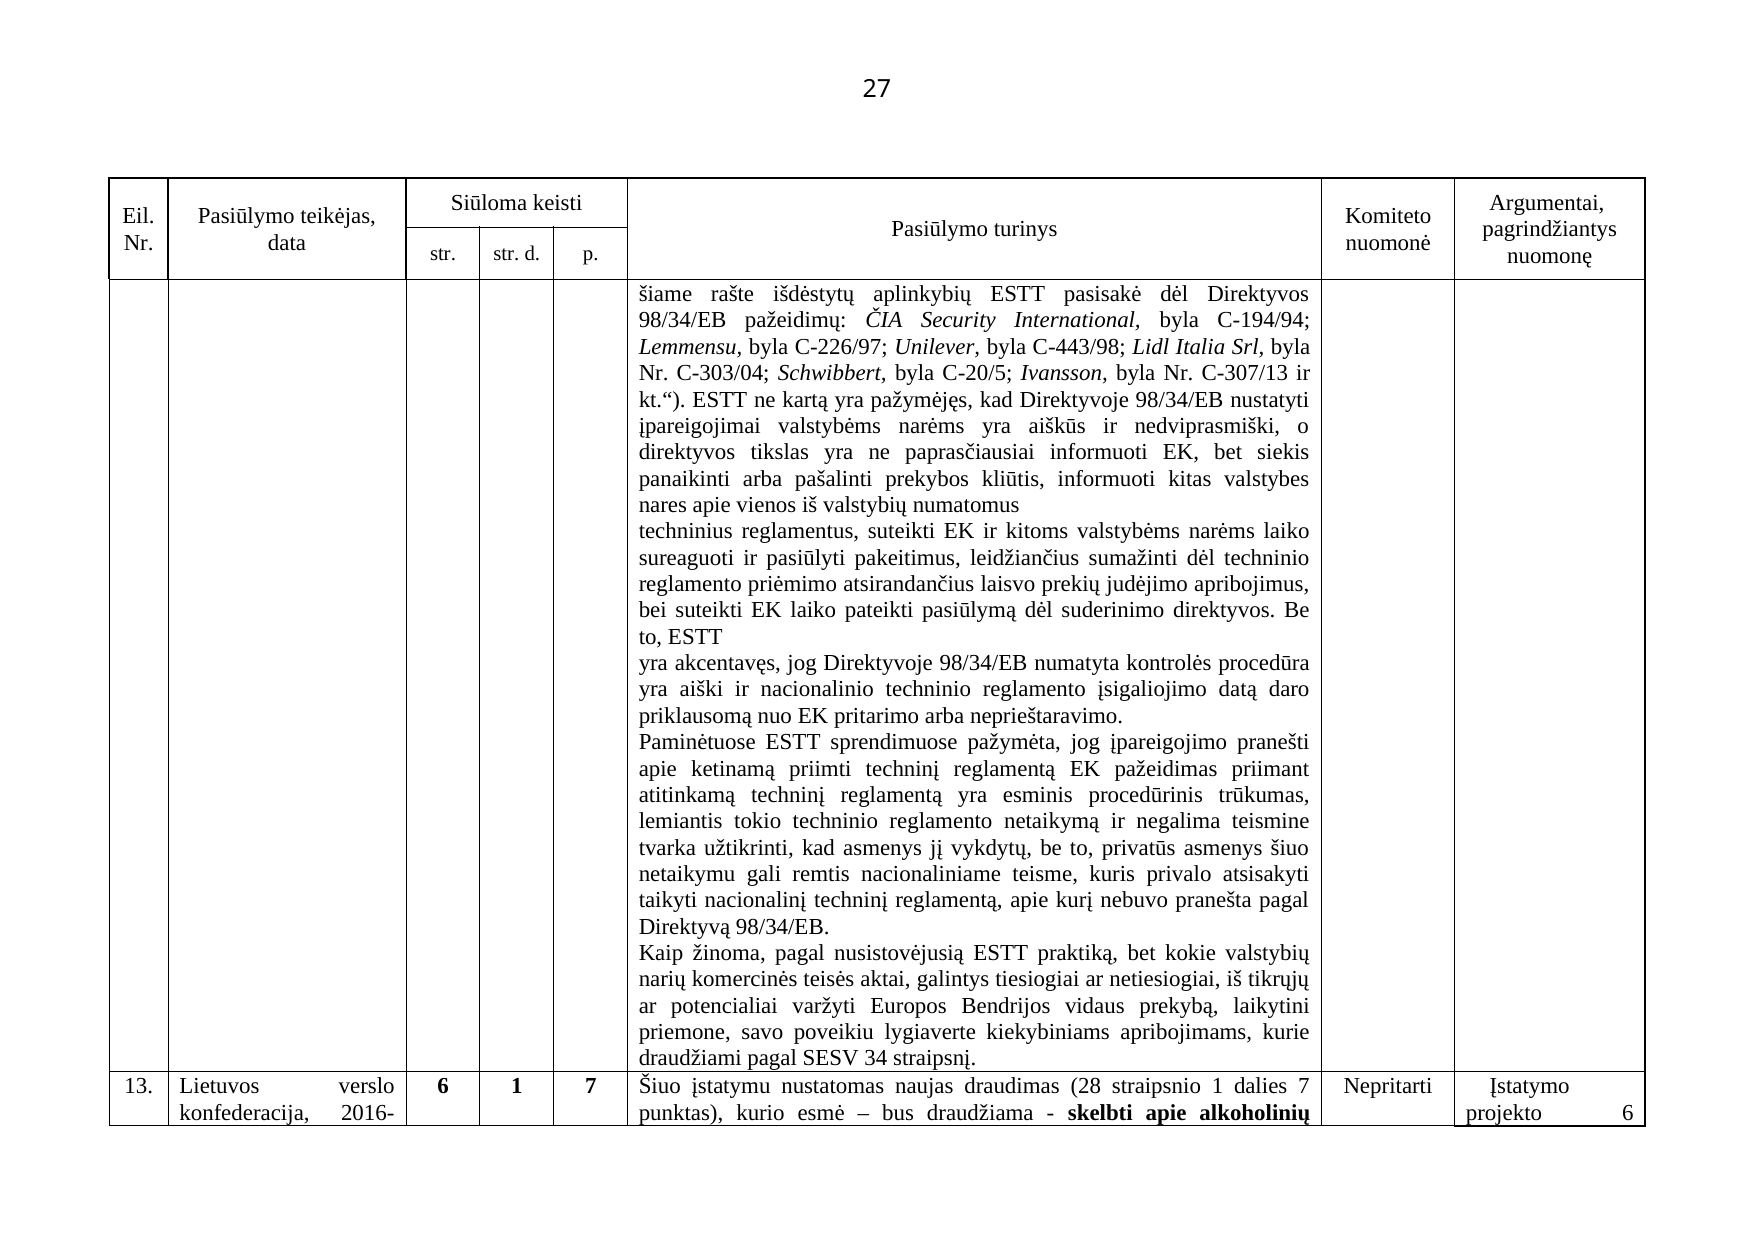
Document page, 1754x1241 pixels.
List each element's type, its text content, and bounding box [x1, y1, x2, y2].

table_cell str. d. [480, 228, 553, 279]
table_header Argumentai, pagrindžiantys nuomonę [1455, 179, 1644, 279]
table_cell Lietuvos verslo konfederacija, 2016- [169, 1072, 406, 1125]
table_cell [1322, 280, 1454, 1071]
table_cell 1 [480, 1072, 553, 1125]
table_cell šiame rašte išdėstytų aplinkybių ESTT pasisakė dėl Direktyvos 98/34/EB pažeidimų: ČIA Security International, byla C-194/94; Lemmensu, byla C-226/97; Unilever, byla C-443/98; Lidl Italia Srl, byla Nr. C-303/04; Schwibbert, byla C-20/5; Ivansson, byla Nr. C-307/13 ir kt.“). ESTT ne kartą yra pažymėjęs, kad Direktyvoje 98/34/EB nustatyti įpareigojimai valstybėms narėms yra aiškūs ir nedviprasmiški, o direktyvos tikslas yra ne paprasčiausiai informuoti EK, bet siekis panaikinti arba pašalinti prekybos kliūtis, informuoti kitas valstybes nares apie vienos iš valstybių numatomus techninius reglamentus, suteikti EK ir kitoms valstybėms narėms laiko sureaguoti ir pasiūlyti pakeitimus, leidžiančius sumažinti dėl techninio reglamento priėmimo atsirandančius laisvo prekių judėjimo apribojimus, bei suteikti EK laiko pateikti pasiūlymą dėl suderinimo direktyvos. Be to, ESTT yra akcentavęs, jog Direktyvoje 98/34/EB numatyta kontrolės procedūra yra aiški ir nacionalinio techninio reglamento įsigaliojimo datą daro priklausomą nuo EK pritarimo arba neprieštaravimo. Paminėtuose ESTT sprendimuose pažymėta, jog įpareigojimo pranešti apie ketinamą priimti techninį reglamentą EK pažeidimas priimant atitinkamą techninį reglamentą yra esminis procedūrinis trūkumas, lemiantis tokio techninio reglamento netaikymą ir negalima teismine tvarka užtikrinti, kad asmenys jį vykdytų, be to, privatūs asmenys šiuo netaikymu gali remtis nacionaliniame teisme, kuris privalo atsisakyti taikyti nacionalinį techninį reglamentą, apie kurį nebuvo pranešta pagal Direktyvą 98/34/EB. Kaip žinoma, pagal nusistovėjusią ESTT praktiką, bet kokie valstybių narių komercinės teisės aktai, galintys tiesiogiai ar netiesiogiai, iš tikrųjų ar potencialiai varžyti Europos Bendrijos vidaus prekybą, laikytini priemone, savo poveikiu lygiaverte kiekybiniams apribojimams, kurie draudžiami pagal SESV 34 straipsnį. [628, 280, 1321, 1071]
table_cell [407, 280, 479, 1071]
table_header Komiteto nuomonė [1322, 179, 1454, 279]
table_cell Nepritarti [1322, 1072, 1454, 1125]
table_cell [480, 280, 553, 1071]
table_cell 6 [407, 1072, 479, 1125]
table_header Pasiūlymo turinys [628, 179, 1321, 279]
table_header Pasiūlymo teikėjas, data [169, 179, 405, 279]
table_header Eil. Nr. [110, 179, 167, 279]
table_header Siūloma keisti [407, 179, 627, 226]
table_cell str. [407, 228, 479, 279]
table_cell [1455, 280, 1644, 1071]
table_cell 13. [110, 1072, 168, 1125]
table_cell Šiuo įstatymu nustatomas naujas draudimas (28 straipsnio 1 dalies 7 punktas), kurio esmė – bus draudžiama - skelbti apie alkoholinių [628, 1072, 1321, 1125]
table_cell [110, 280, 168, 1071]
table_cell 7 [554, 1072, 627, 1125]
table_cell [169, 280, 406, 1071]
table_cell Įstatymo projekto 6 [1455, 1072, 1644, 1125]
table_cell p. [554, 228, 627, 279]
table_cell [554, 280, 627, 1071]
